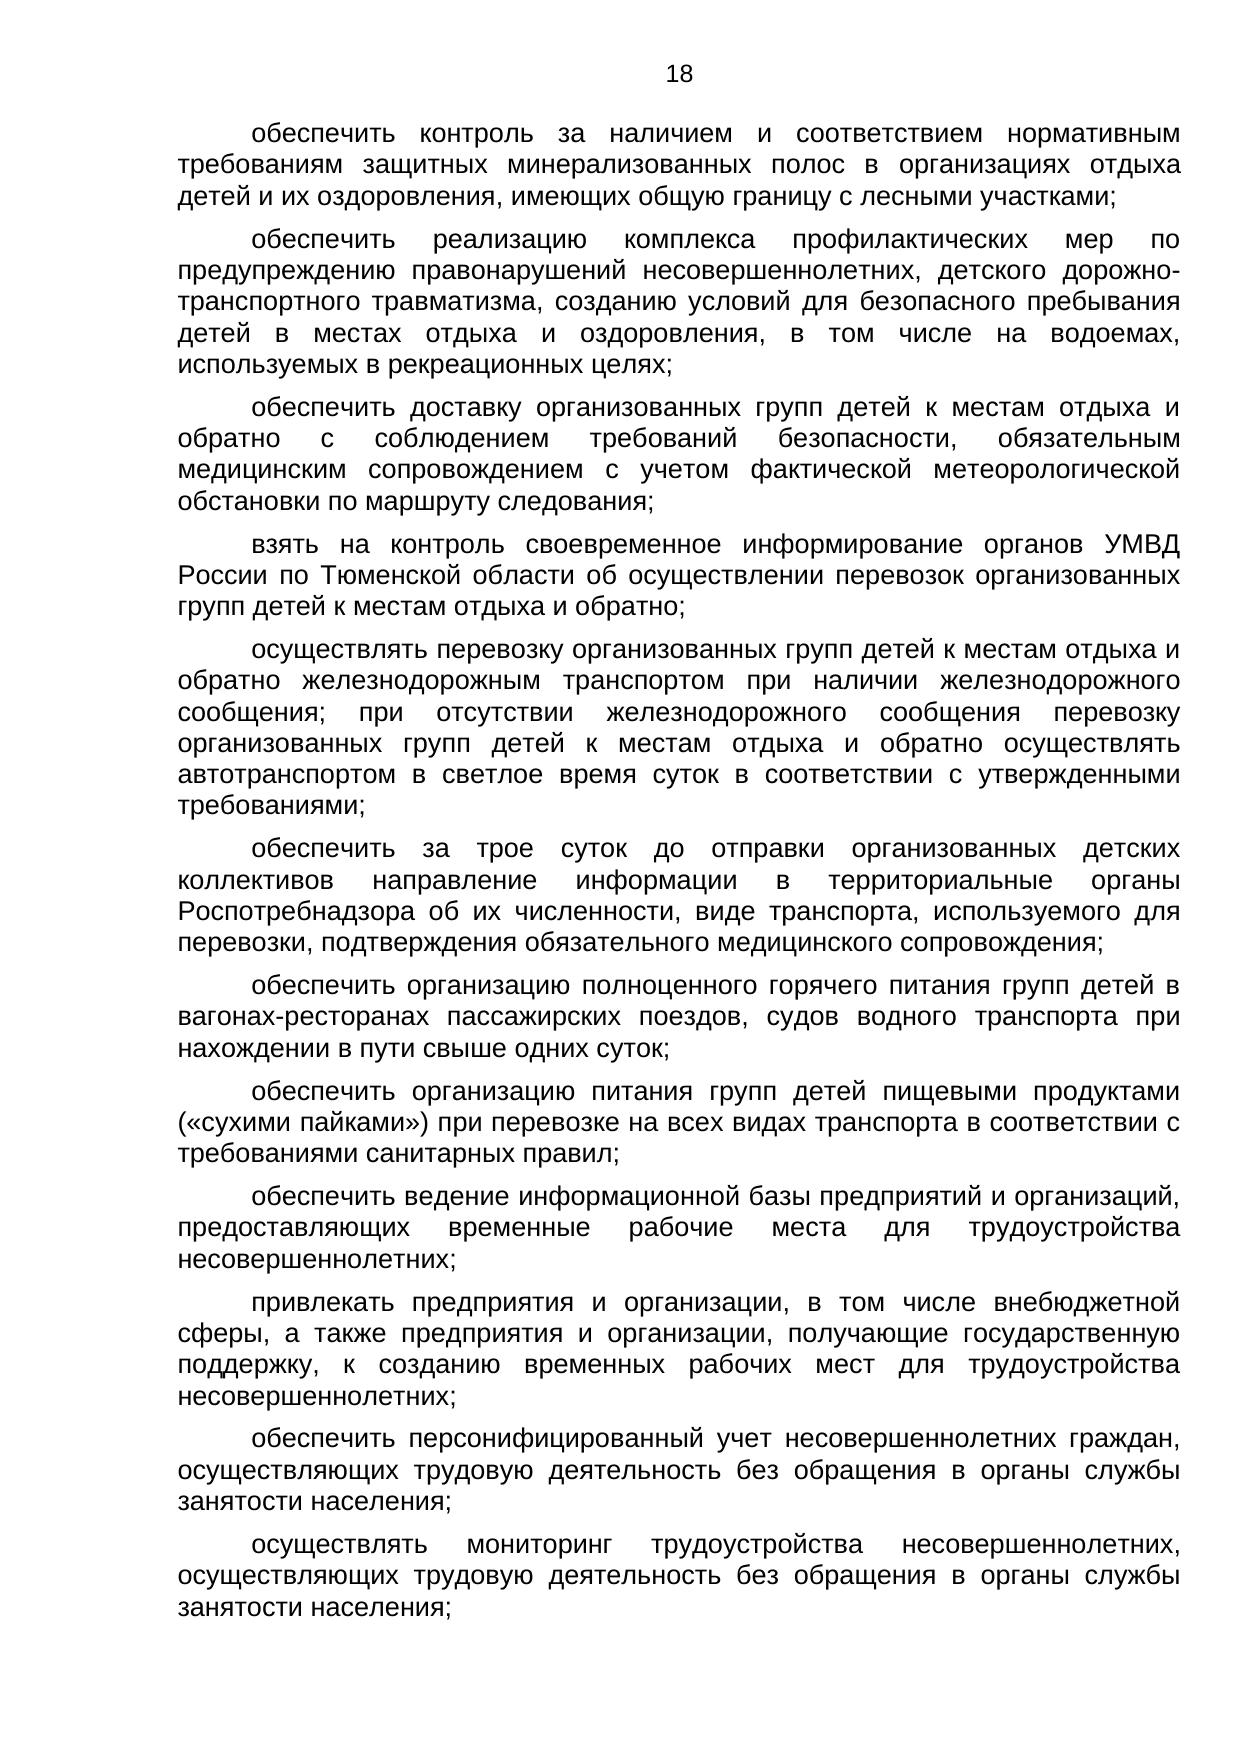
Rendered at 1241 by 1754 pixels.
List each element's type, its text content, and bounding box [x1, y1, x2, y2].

text обеспечить персонифицированный учет несовершеннолетних граждан, осуществляющих трудовую деятельность без обращения в органы службы занятости населения; [177, 1422, 1181, 1516]
text обеспечить организацию питания групп детей пищевыми продуктами («сухими пайками») при перевозке на всех видах транспорта в соответствии с требованиями санитарных правил; [177, 1075, 1181, 1168]
text взять на контроль своевременное информирование органов УМВД России по Тюменской области об осуществлении перевозок организованных групп детей к местам отдыха и обратно; [177, 528, 1181, 621]
text обеспечить ведение информационной базы предприятий и организаций, предоставляющих временные рабочие места для трудоустройства несовершеннолетних; [177, 1180, 1181, 1274]
text обеспечить контроль за наличием и соответствием нормативным требованиям защитных минерализованных полос в организациях отдыха детей и их оздоровления, имеющих общую границу с лесными участками; [177, 117, 1181, 211]
text осуществлять перевозку организованных групп детей к местам отдыха и обратно железнодорожным транспортом при наличии железнодорожного сообщения; при отсутствии железнодорожного сообщения перевозку организованных групп детей к местам отдыха и обратно осуществлять автотранспортом в светлое время суток в соответствии с утвержденными требованиями; [177, 633, 1181, 821]
text обеспечить за трое суток до отправки организованных детских коллективов направление информации в территориальные органы Роспотребнадзора об их численности, виде транспорта, используемого для перевозки, подтверждения обязательного медицинского сопровождения; [177, 832, 1181, 957]
text привлекать предприятия и организации, в том числе внебюджетной сферы, а также предприятия и организации, получающие государственную поддержку, к созданию временных рабочих мест для трудоустройства несовершеннолетних; [177, 1286, 1181, 1411]
text обеспечить доставку организованных групп детей к местам отдыха и обратно с соблюдением требований безопасности, обязательным медицинским сопровождением с учетом фактической метеорологической обстановки по маршруту следования; [177, 391, 1181, 516]
text обеспечить организацию полноценного горячего питания групп детей в вагонах-ресторанах пассажирских поездов, судов водного транспорта при нахождении в пути свыше одних суток; [177, 969, 1181, 1063]
text осуществлять мониторинг трудоустройства несовершеннолетних, осуществляющих трудовую деятельность без обращения в органы службы занятости населения; [177, 1528, 1181, 1622]
text обеспечить реализацию комплекса профилактических мер по предупреждению правонарушений несовершеннолетних, детского дорожно-транспортного травматизма, созданию условий для безопасного пребывания детей в местах отдыха и оздоровления, в том числе на водоемах, используемых в рекреационных целях; [177, 223, 1181, 379]
